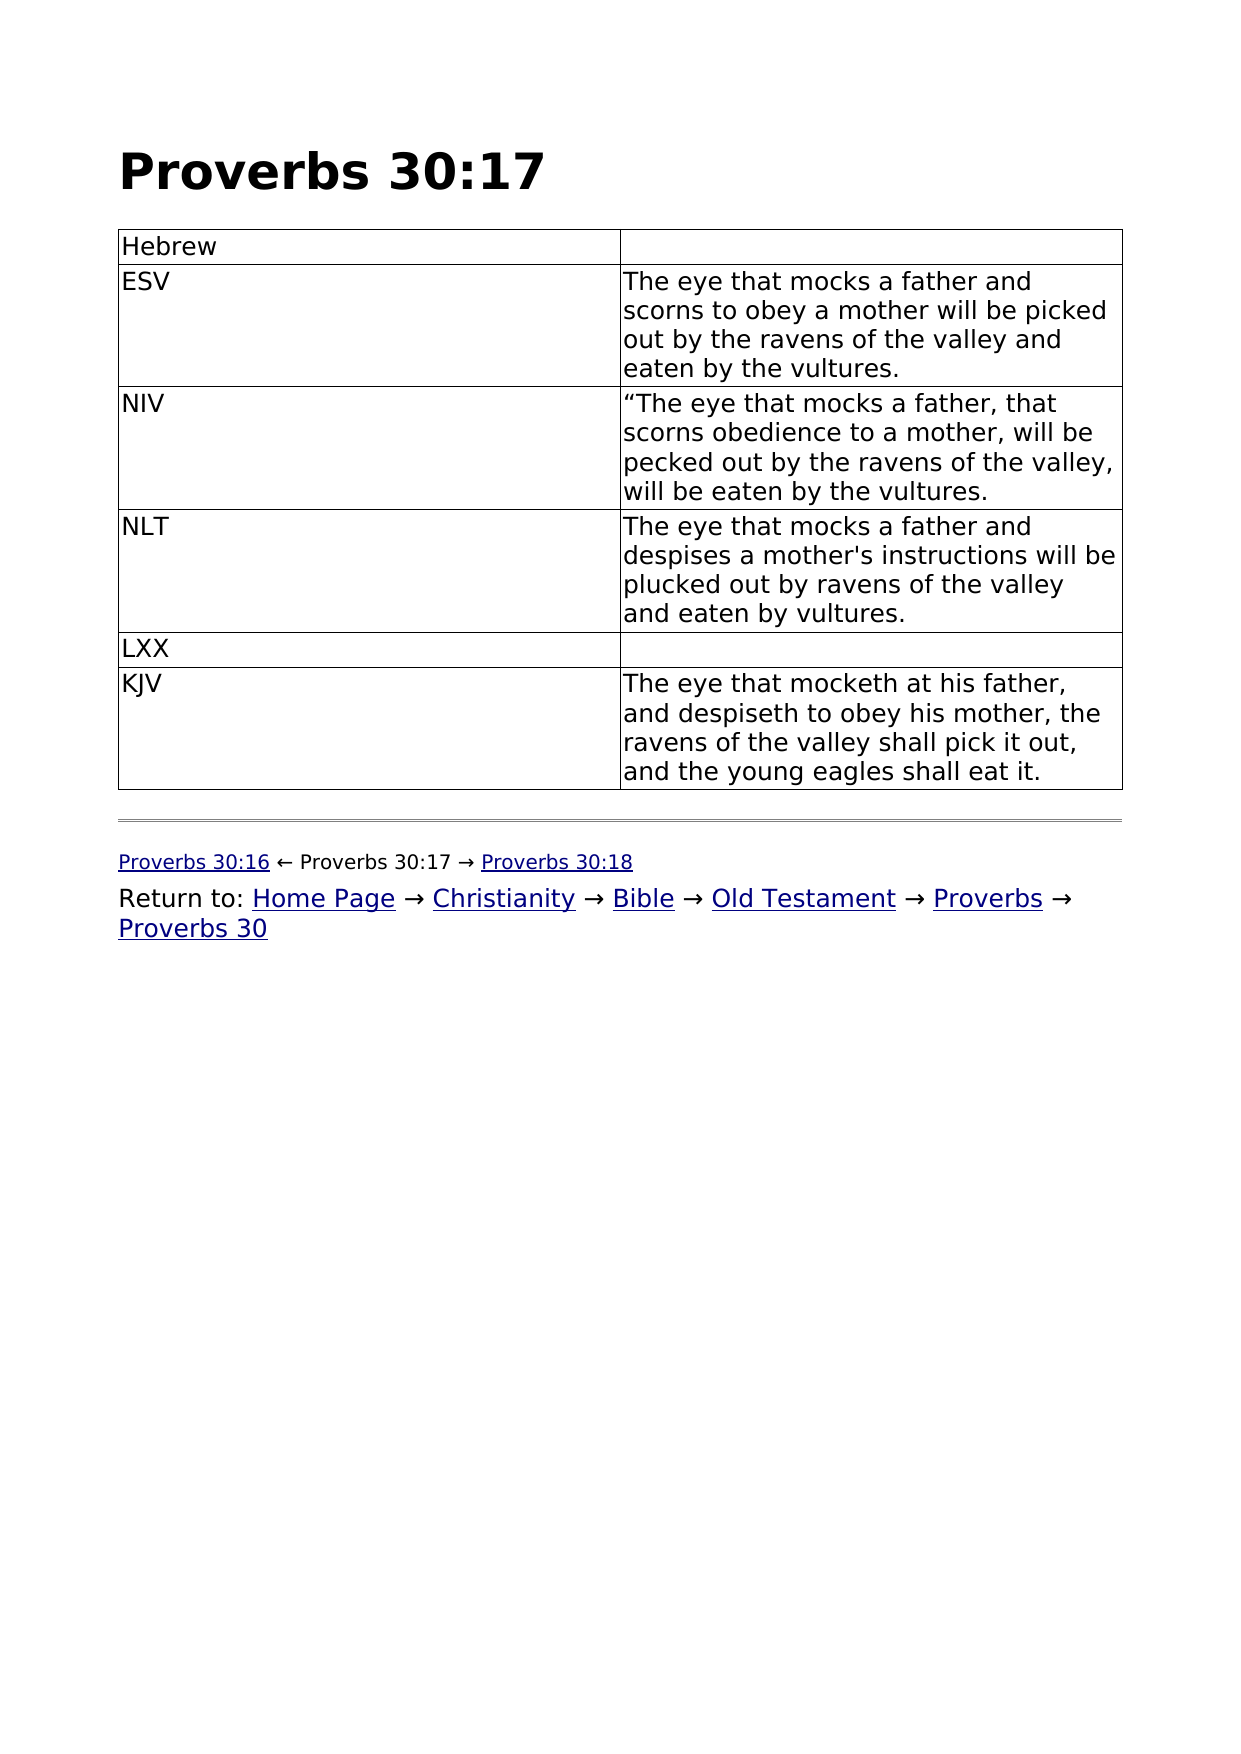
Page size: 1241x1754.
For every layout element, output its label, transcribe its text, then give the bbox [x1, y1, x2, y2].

table_cell The eye that mocks a father and despises a mother's instructions will be plucked out by ravens of the valley and eaten by vultures. [621, 510, 1122, 632]
table_cell LXX [119, 633, 620, 667]
table_cell ESV [119, 265, 620, 386]
subtitle Proverbs 30:17 [118, 143, 1122, 201]
table_cell The eye that mocketh at his father, and despiseth to obey his mother, the ravens of the valley shall pick it out, and the young eagles shall eat it. [621, 668, 1122, 789]
table_cell [621, 633, 1122, 667]
table_header [621, 230, 1122, 264]
text Proverbs 30:16 ← Proverbs 30:17 → Proverbs 30:18 [118, 851, 1122, 884]
table_cell The eye that mocks a father and scorns to obey a mother will be picked out by the ravens of the valley and eaten by the vultures. [621, 265, 1122, 386]
table_cell “The eye that mocks a father, that scorns obedience to a mother, will be pecked out by the ravens of the valley, will be eaten by the vultures. [621, 387, 1122, 509]
table_cell NLT [119, 510, 620, 632]
table_header Hebrew [119, 230, 620, 264]
table_cell KJV [119, 668, 620, 789]
table_cell NIV [119, 387, 620, 509]
text Return to: Home Page → Christianity → Bible → Old Testament → Proverbs → Proverbs 30 [118, 884, 1122, 943]
